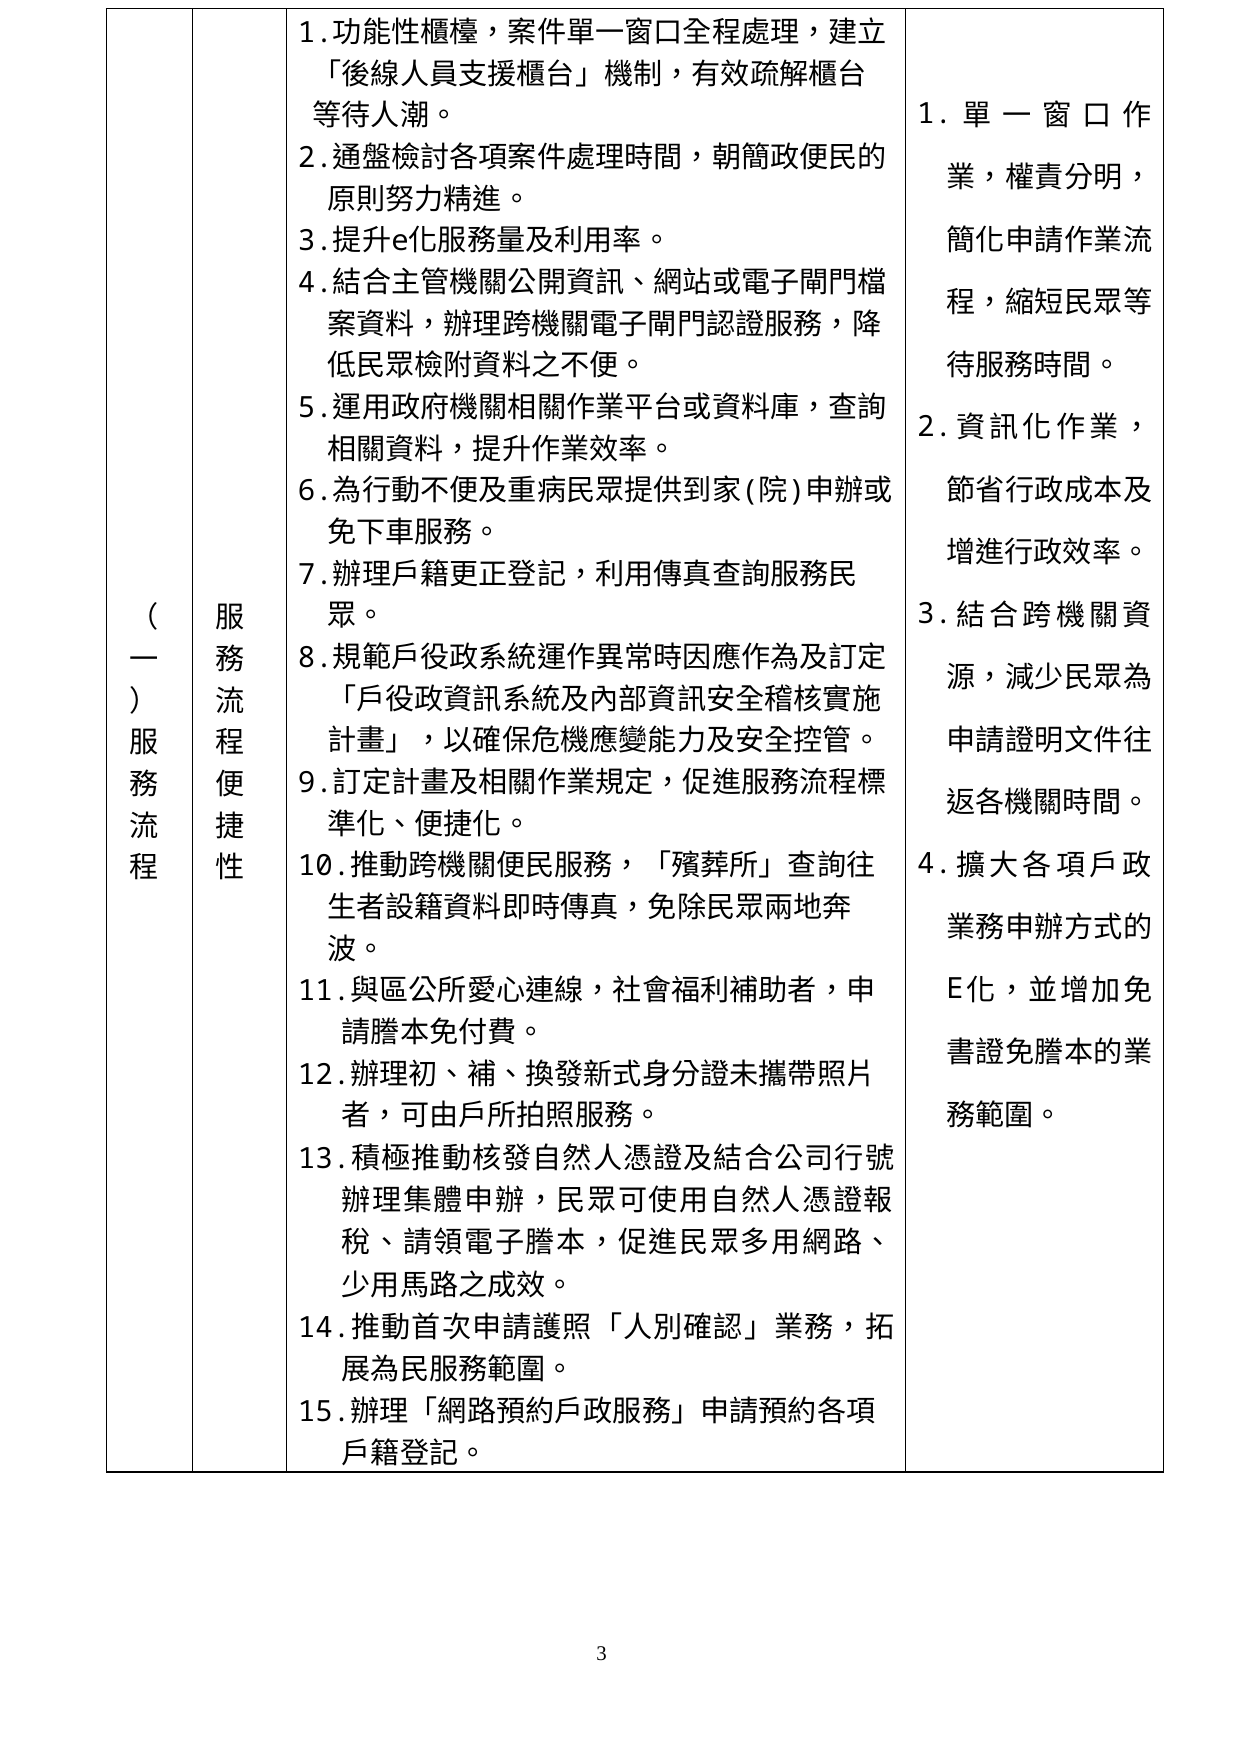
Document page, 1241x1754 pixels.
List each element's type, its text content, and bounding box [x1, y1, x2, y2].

table_cell 1.功能性櫃檯，案件單一窗口全程處理，建立「後線人員支援櫃台」機制，有效疏解櫃台等待人潮。 2.通盤檢討各項案件處理時間，朝簡政便民的原則努力精進。 3.提升e化服務量及利用率。 4.結合主管機關公開資訊、網站或電子閘門檔案資料，辦理跨機關電子閘門認證服務，降低民眾檢附資料之不便。 5.運用政府機關相關作業平台或資料庫，查詢相關資料，提升作業效率。 6.為行動不便及重病民眾提供到家(院)申辦或免下車服務。 7.辦理戶籍更正登記，利用傳真查詢服務民眾。 8.規範戶役政系統運作異常時因應作為及訂定「戶役政資訊系統及內部資訊安全稽核實施計畫」，以確保危機應變能力及安全控管。 9.訂定計畫及相關作業規定，促進服務流程標準化、便捷化。 10.推動跨機關便民服務，「殯葬所」查詢往生者設籍資料即時傳真，免除民眾兩地奔波。 11.與區公所愛心連線，社會福利補助者，申請謄本免付費。 12.辦理初、補、換發新式身分證未攜帶照片者，可由戶所拍照服務。 13.積極推動核發自然人憑證及結合公司行號辦理集體申辦，民眾可使用自然人憑證報稅、請領電子謄本，促進民眾多用網路、少用馬路之成效。 14.推動首次申請護照「人別確認」業務，拓展為民服務範圍。 15.辦理「網路預約戶政服務」申請預約各項戶籍登記。 [287, 9, 905, 1471]
table_cell 1.單一窗口作業，權責分明，簡化申請作業流程，縮短民眾等待服務時間。 2.資訊化作業，節省行政成本及增進行政效率。 3.結合跨機關資源，減少民眾為申請證明文件往返各機關時間。 4.擴大各項戶政業務申辦方式的E化，並增加免書證免謄本的業務範圍。 [906, 9, 1163, 1471]
table_cell 服務流程便捷性 [193, 9, 286, 1471]
table_cell （一）服務流程 [107, 9, 192, 1471]
